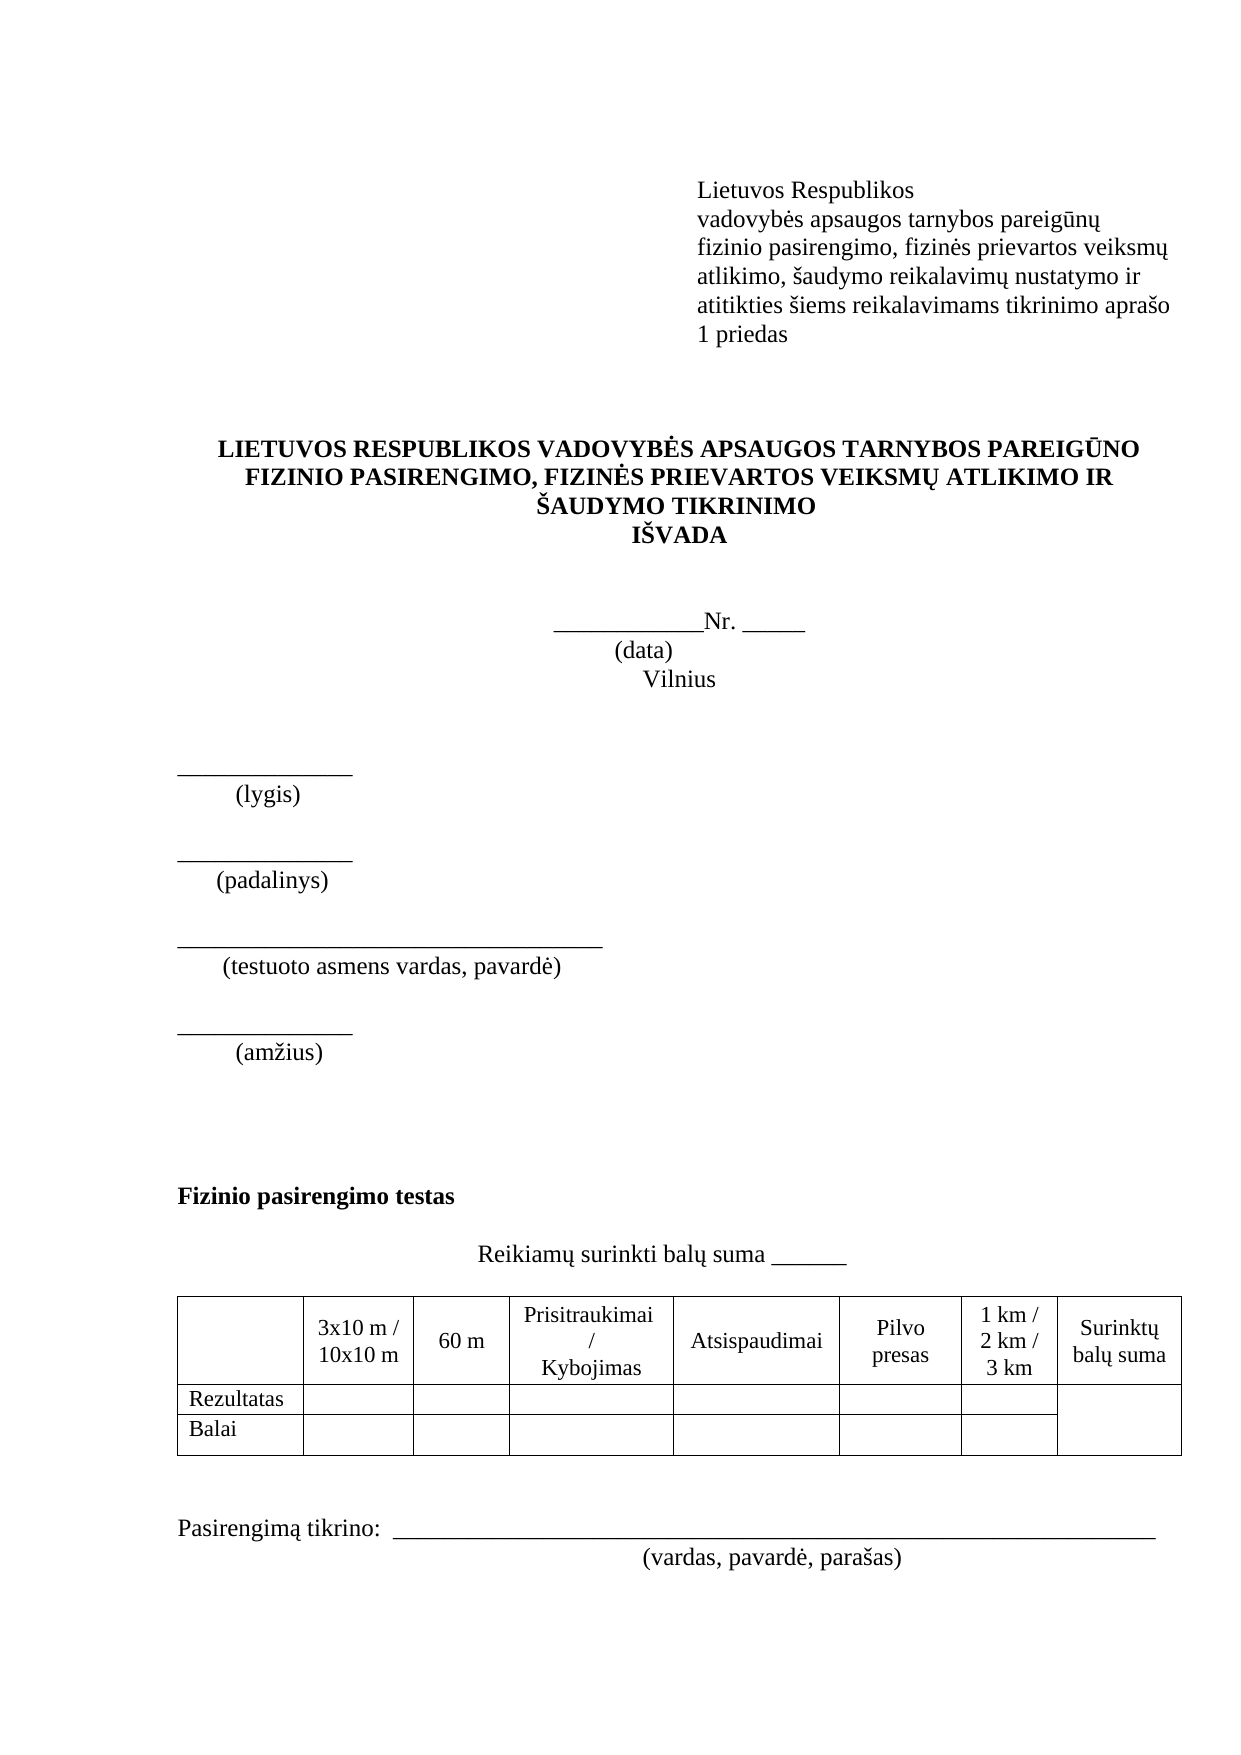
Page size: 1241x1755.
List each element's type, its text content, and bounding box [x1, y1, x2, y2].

table_cell [414, 1415, 509, 1454]
text ______________ [177, 836, 1181, 865]
table_header Surinktų balų suma [1058, 1297, 1181, 1384]
text (data) [177, 635, 1181, 664]
table_cell Rezultatas [178, 1385, 303, 1414]
table_cell [510, 1415, 673, 1454]
text (amžius) [177, 1037, 1181, 1066]
table_cell [304, 1415, 413, 1454]
table_header 60 m [414, 1297, 509, 1384]
text Fizinio pasirengimo testas [177, 1181, 1181, 1210]
text ____________Nr. _____ [177, 606, 1181, 635]
text (vardas, pavardė, parašas) [177, 1542, 1181, 1571]
table_cell [674, 1415, 839, 1454]
table_header 3x10 m / 10x10 m [304, 1297, 413, 1384]
table_cell [962, 1415, 1057, 1454]
text 1 priedas [697, 319, 1181, 347]
text atlikimo, šaudymo reikalavimų nustatymo ir [697, 261, 1181, 290]
text vadovybės apsaugos tarnybos pareigūnų [697, 204, 1181, 232]
text IŠVADA [177, 520, 1181, 549]
text ______________ [177, 750, 1181, 779]
text (testuoto asmens vardas, pavardė) [177, 951, 1181, 980]
text fizinio pasirengimo, Fizinės prievartos VEIKSMŲ ATLIKIMO IR ŠaudyMO TIKRINIMO [177, 462, 1181, 520]
text Vilnius [177, 664, 1181, 692]
table_cell [674, 1385, 839, 1414]
text __________________________________ [177, 922, 1181, 951]
text (lygis) [177, 779, 1181, 807]
table_header Prisitraukimai / Kybojimas [510, 1297, 673, 1384]
table_header Pilvo presas [840, 1297, 961, 1384]
table_cell [840, 1415, 961, 1454]
table_header [178, 1297, 303, 1384]
text fizinio pasirengimo, fizinės prievartos veiksmų [697, 232, 1181, 261]
table_cell [840, 1385, 961, 1414]
text Lietuvos Respublikos [697, 175, 1181, 204]
table_header 1 km / 2 km / 3 km [962, 1297, 1057, 1384]
text Pasirengimą tikrino: _____________________________________________________________ [177, 1513, 1181, 1542]
text LIETUVOS RESPUBLIKOS VADOVYBĖS APSAUGOS TARNYBOS PAREIGŪNO [177, 434, 1181, 462]
table_cell [962, 1385, 1057, 1414]
table_cell [510, 1385, 673, 1414]
table_cell [304, 1385, 413, 1414]
table_cell Balai [178, 1415, 303, 1454]
text ______________ [177, 1009, 1181, 1037]
table_header Atsispaudimai [674, 1297, 839, 1384]
text (padalinys) [177, 865, 1181, 894]
table_cell [1058, 1385, 1181, 1454]
text Reikiamų surinkti balų suma ______ [177, 1239, 1181, 1267]
table_cell [414, 1385, 509, 1414]
text atitikties šiems reikalavimams tikrinimo aprašo [697, 290, 1181, 319]
